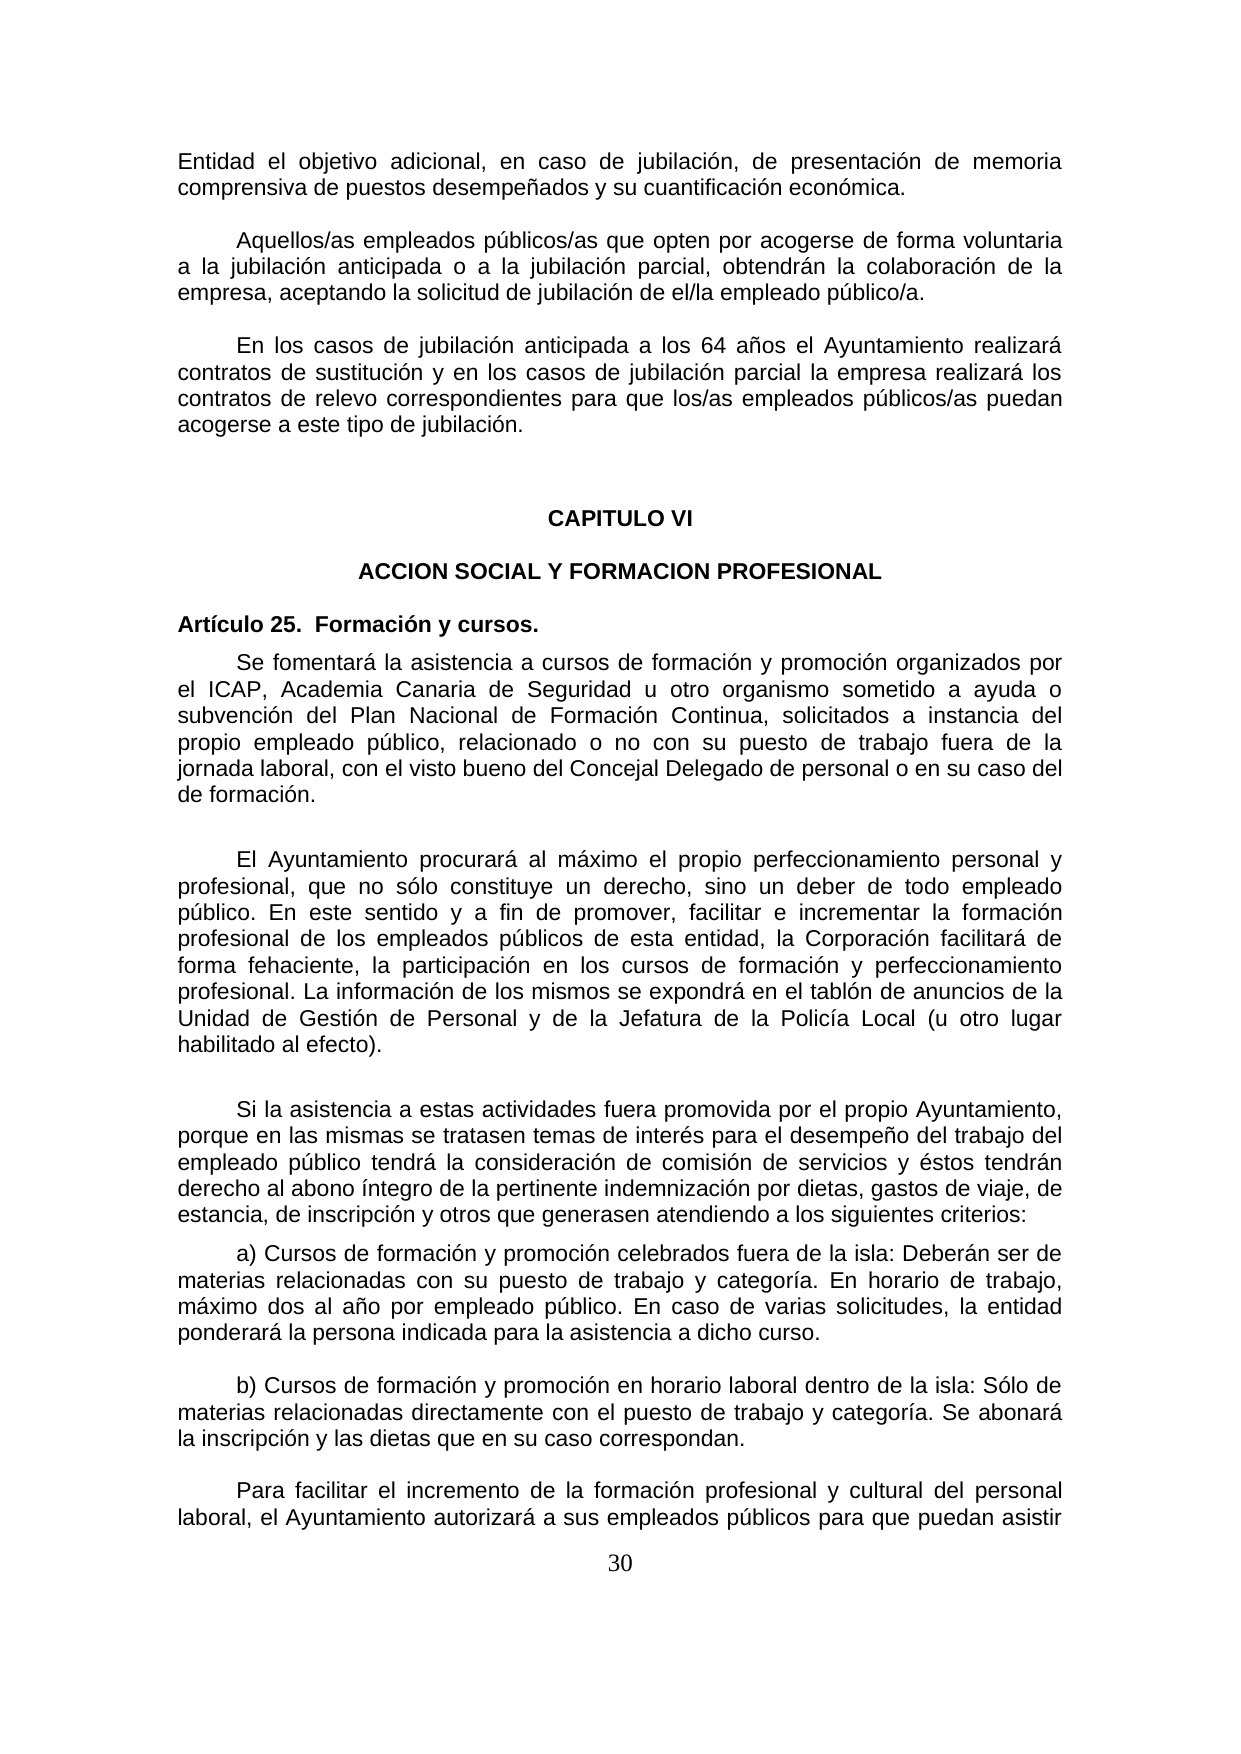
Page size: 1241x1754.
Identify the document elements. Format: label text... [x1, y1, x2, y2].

text En los casos de jubilación anticipada a los 64 años el Ayuntamiento realizará contratos de sustitución y en los casos de jubilación parcial la empresa realizará los contratos de relevo correspondientes para que los/as empleados públicos/as puedan acogerse a este tipo de jubilación. [177, 332, 1063, 437]
text ACCION SOCIAL Y FORMACION PROFESIONAL [177, 558, 1063, 584]
text CAPITULO VI [177, 505, 1063, 531]
text Si la asistencia a estas actividades fuera promovida por el propio Ayuntamiento, porque en las mismas se tratasen temas de interés para el desempeño del trabajo del empleado público tendrá la consideración de comisión de servicios y éstos tendrán derecho al abono íntegro de la pertinente indemnización por dietas, gastos de viaje, de estancia, de inscripción y otros que generasen atendiendo a los siguientes criterios: [177, 1096, 1063, 1228]
text Entidad el objetivo adicional, en caso de jubilación, de presentación de memoria comprensiva de puestos desempeñados y su cuantificación económica. [177, 148, 1063, 200]
text El Ayuntamiento procurará al máximo el propio perfeccionamiento personal y profesional, que no sólo constituye un derecho, sino un deber de todo empleado público. En este sentido y a fin de promover, facilitar e incrementar la formación profesional de los empleados públicos de esta entidad, la Corporación facilitará de forma fehaciente, la participación en los cursos de formación y perfeccionamiento profesional. La información de los mismos se expondrá en el tablón de anuncios de la Unidad de Gestión de Personal y de la Jefatura de la Policía Local (u otro lugar habilitado al efecto). [177, 846, 1063, 1057]
text Artículo 25. Formación y cursos. [177, 611, 1063, 637]
text Se fomentará la asistencia a cursos de formación y promoción organizados por el ICAP, Academia Canaria de Seguridad u otro organismo sometido a ayuda o subvención del Plan Nacional de Formación Continua, solicitados a instancia del propio empleado público, relacionado o no con su puesto de trabajo fuera de la jornada laboral, con el visto bueno del Concejal Delegado de personal o en su caso del de formación. [177, 649, 1063, 807]
text Aquellos/as empleados públicos/as que opten por acogerse de forma voluntaria a la jubilación anticipada o a la jubilación parcial, obtendrán la colaboración de la empresa, aceptando la solicitud de jubilación de el/la empleado público/a. [177, 227, 1063, 306]
text b) Cursos de formación y promoción en horario laboral dentro de la isla: Sólo de materias relacionadas directamente con el puesto de trabajo y categoría. Se abonará la inscripción y las dietas que en su caso correspondan. [177, 1372, 1063, 1451]
text Para facilitar el incremento de la formación profesional y cultural del personal laboral, el Ayuntamiento autorizará a sus empleados públicos para que puedan asistir [177, 1477, 1063, 1530]
text a) Cursos de formación y promoción celebrados fuera de la isla: Deberán ser de materias relacionadas con su puesto de trabajo y categoría. En horario de trabajo, máximo dos al año por empleado público. En caso de varias solicitudes, la entidad ponderará la persona indicada para la asistencia a dicho curso. [177, 1240, 1063, 1346]
